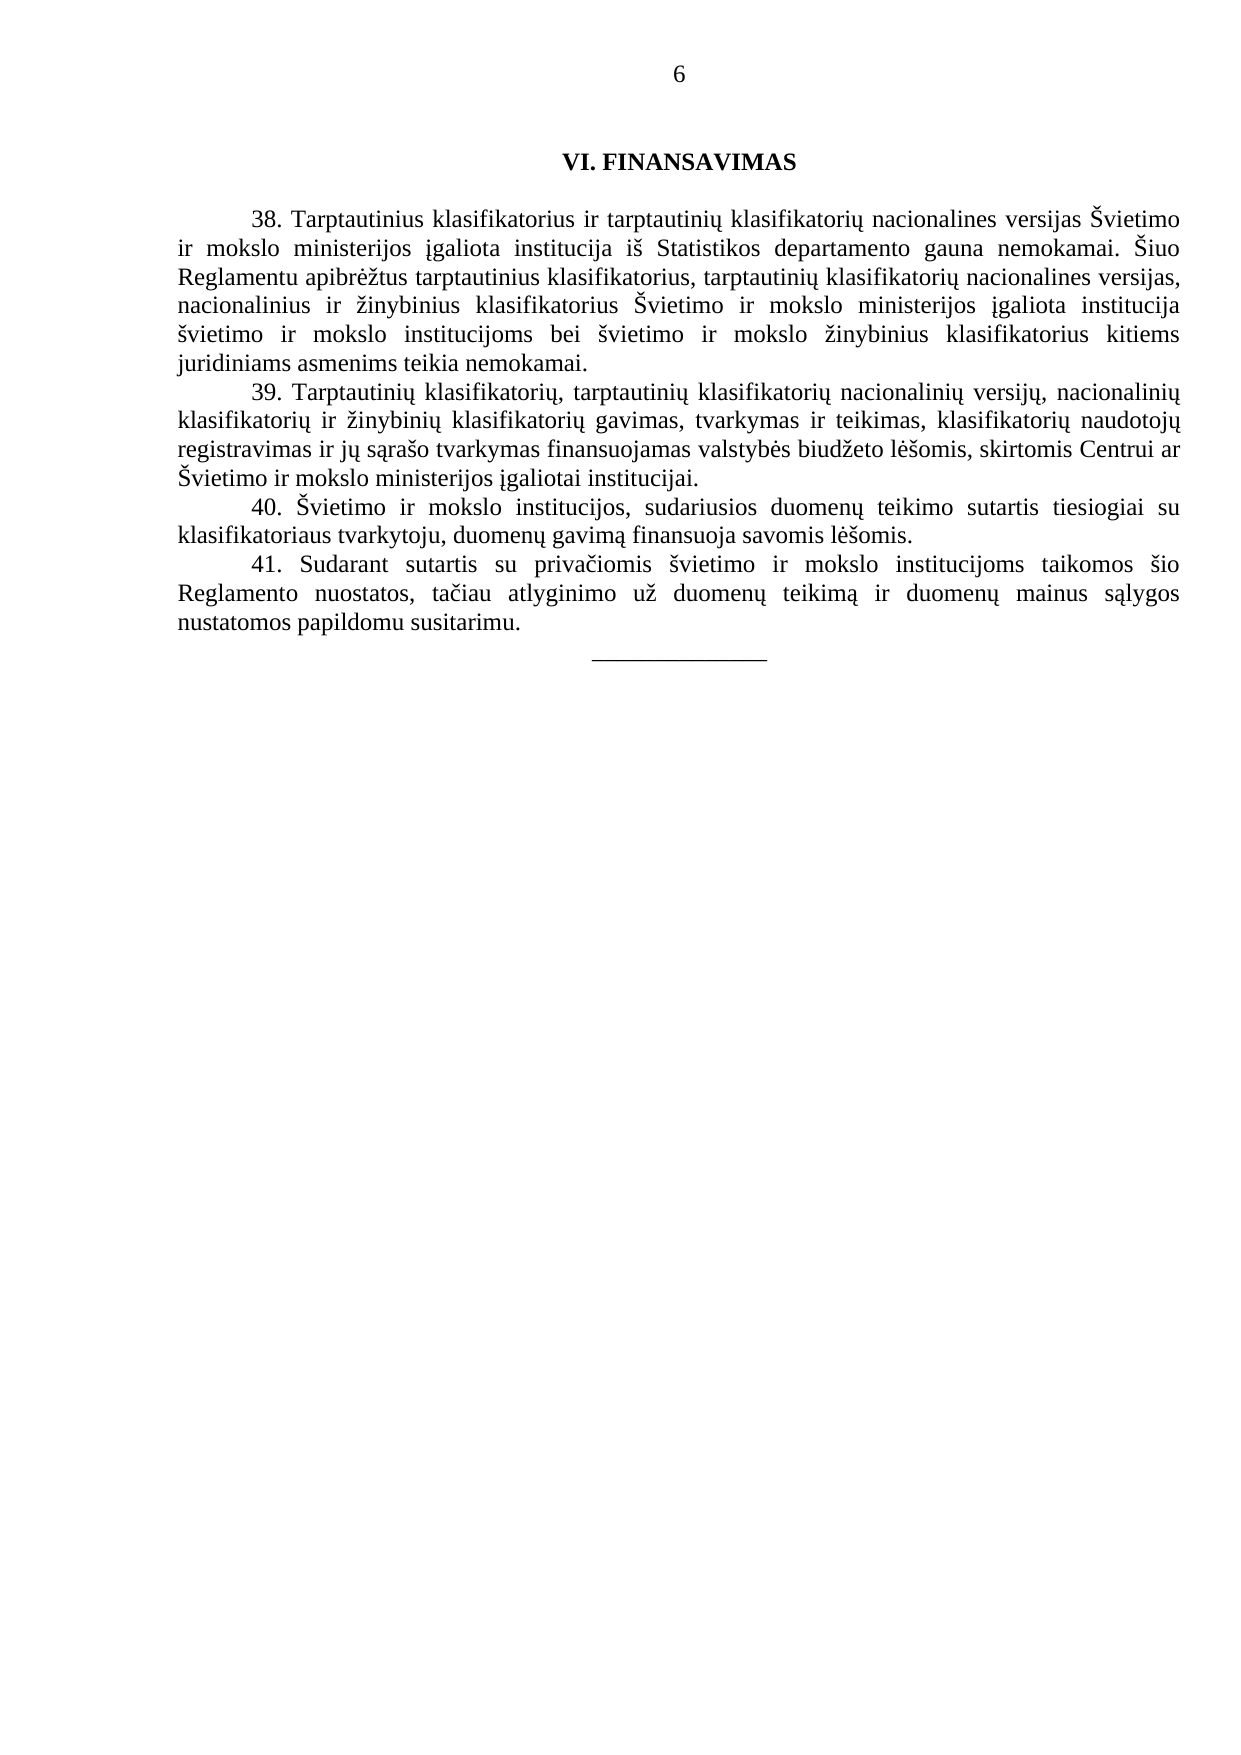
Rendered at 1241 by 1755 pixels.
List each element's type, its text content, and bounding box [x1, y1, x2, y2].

text 38. Tarptautinius klasifikatorius ir tarptautinių klasifikatorių nacionalines versijas Švietimo ir mokslo ministerijos įgaliota institucija iš Statistikos departamento gauna nemokamai. Šiuo Reglamentu apibrėžtus tarptautinius klasifikatorius, tarptautinių klasifikatorių nacionalines versijas, nacionalinius ir žinybinius klasifikatorius Švietimo ir mokslo ministerijos įgaliota institucija švietimo ir mokslo institucijoms bei švietimo ir mokslo žinybinius klasifikatorius kitiems juridiniams asmenims teikia nemokamai. [177, 204, 1181, 377]
text ______________ [177, 636, 1181, 664]
text VI. FINANSAVIMAS [177, 147, 1181, 176]
text 39. Tarptautinių klasifikatorių, tarptautinių klasifikatorių nacionalinių versijų, nacionalinių klasifikatorių ir žinybinių klasifikatorių gavimas, tvarkymas ir teikimas, klasifikatorių naudotojų registravimas ir jų sąrašo tvarkymas finansuojamas valstybės biudžeto lėšomis, skirtomis Centrui ar Švietimo ir mokslo ministerijos įgaliotai institucijai. [177, 377, 1181, 492]
text 40. Švietimo ir mokslo institucijos, sudariusios duomenų teikimo sutartis tiesiogiai su klasifikatoriaus tvarkytoju, duomenų gavimą finansuoja savomis lėšomis. [177, 492, 1181, 549]
text 41. Sudarant sutartis su privačiomis švietimo ir mokslo institucijoms taikomos šio Reglamento nuostatos, tačiau atlyginimo už duomenų teikimą ir duomenų mainus sąlygos nustatomos papildomu susitarimu. [177, 549, 1181, 636]
